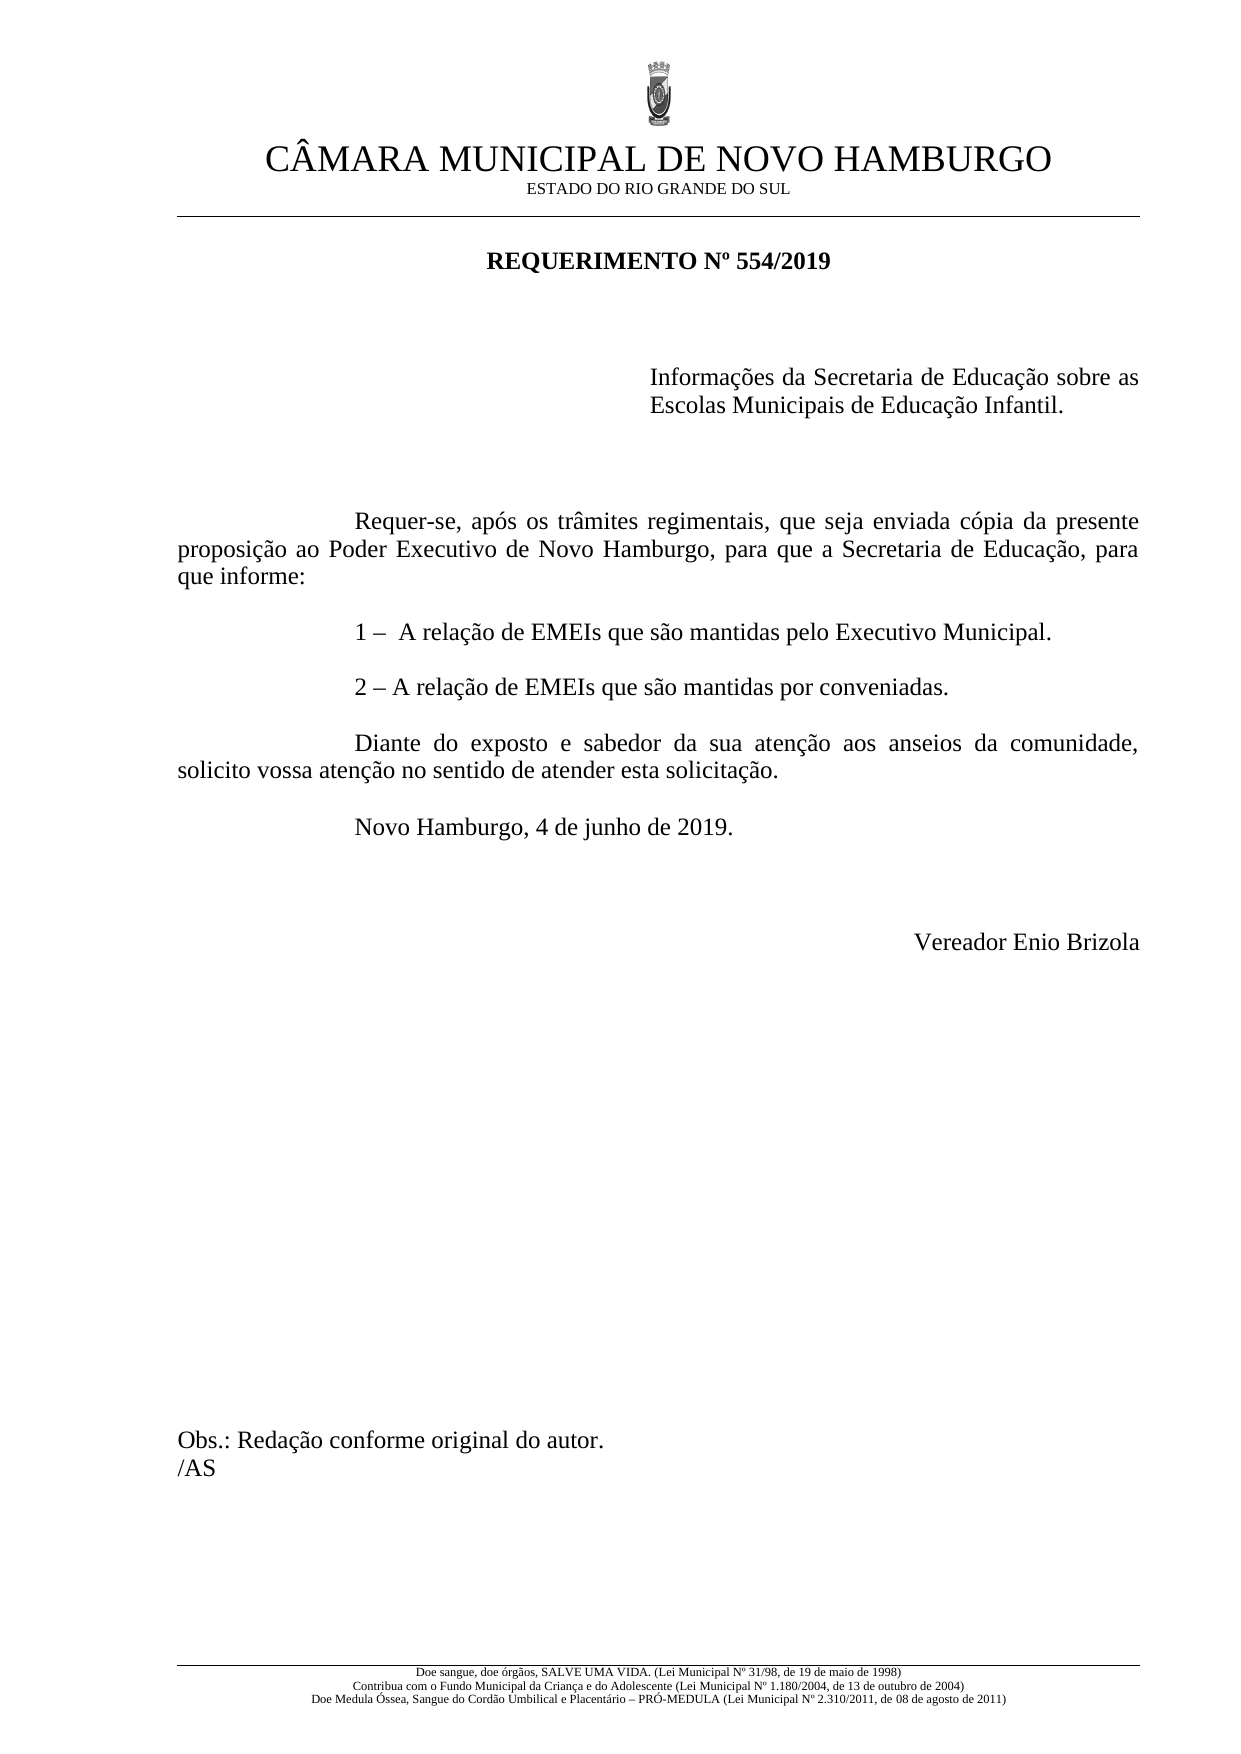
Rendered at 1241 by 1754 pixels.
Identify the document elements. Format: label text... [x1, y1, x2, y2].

text 2 – A relação de EMEIs que são mantidas por conveniadas. [177, 673, 1140, 701]
text REQUERIMENTO Nº 554/2019 [177, 247, 1140, 274]
text Informações da Secretaria de Educação sobre as Escolas Municipais de Educação Infantil. [649, 363, 1140, 418]
text Vereador Enio Brizola [177, 928, 1140, 956]
text Requer-se, após os trâmites regimentais, que seja enviada cópia da presente proposição ao Poder Executivo de Novo Hamburgo, para que a Secretaria de Educação, para que informe: [177, 507, 1140, 590]
text Diante do exposto e sabedor da sua atenção aos anseios da comunidade, solicito vossa atenção no sentido de atender esta solicitação. [177, 729, 1140, 784]
text 1 – A relação de EMEIs que são mantidas pelo Executivo Municipal. [177, 618, 1140, 646]
text Novo Hamburgo, 4 de junho de 2019. [177, 813, 1140, 841]
text Obs.: Redação conforme original do autor. [177, 1427, 1140, 1454]
text /AS [177, 1454, 1140, 1482]
